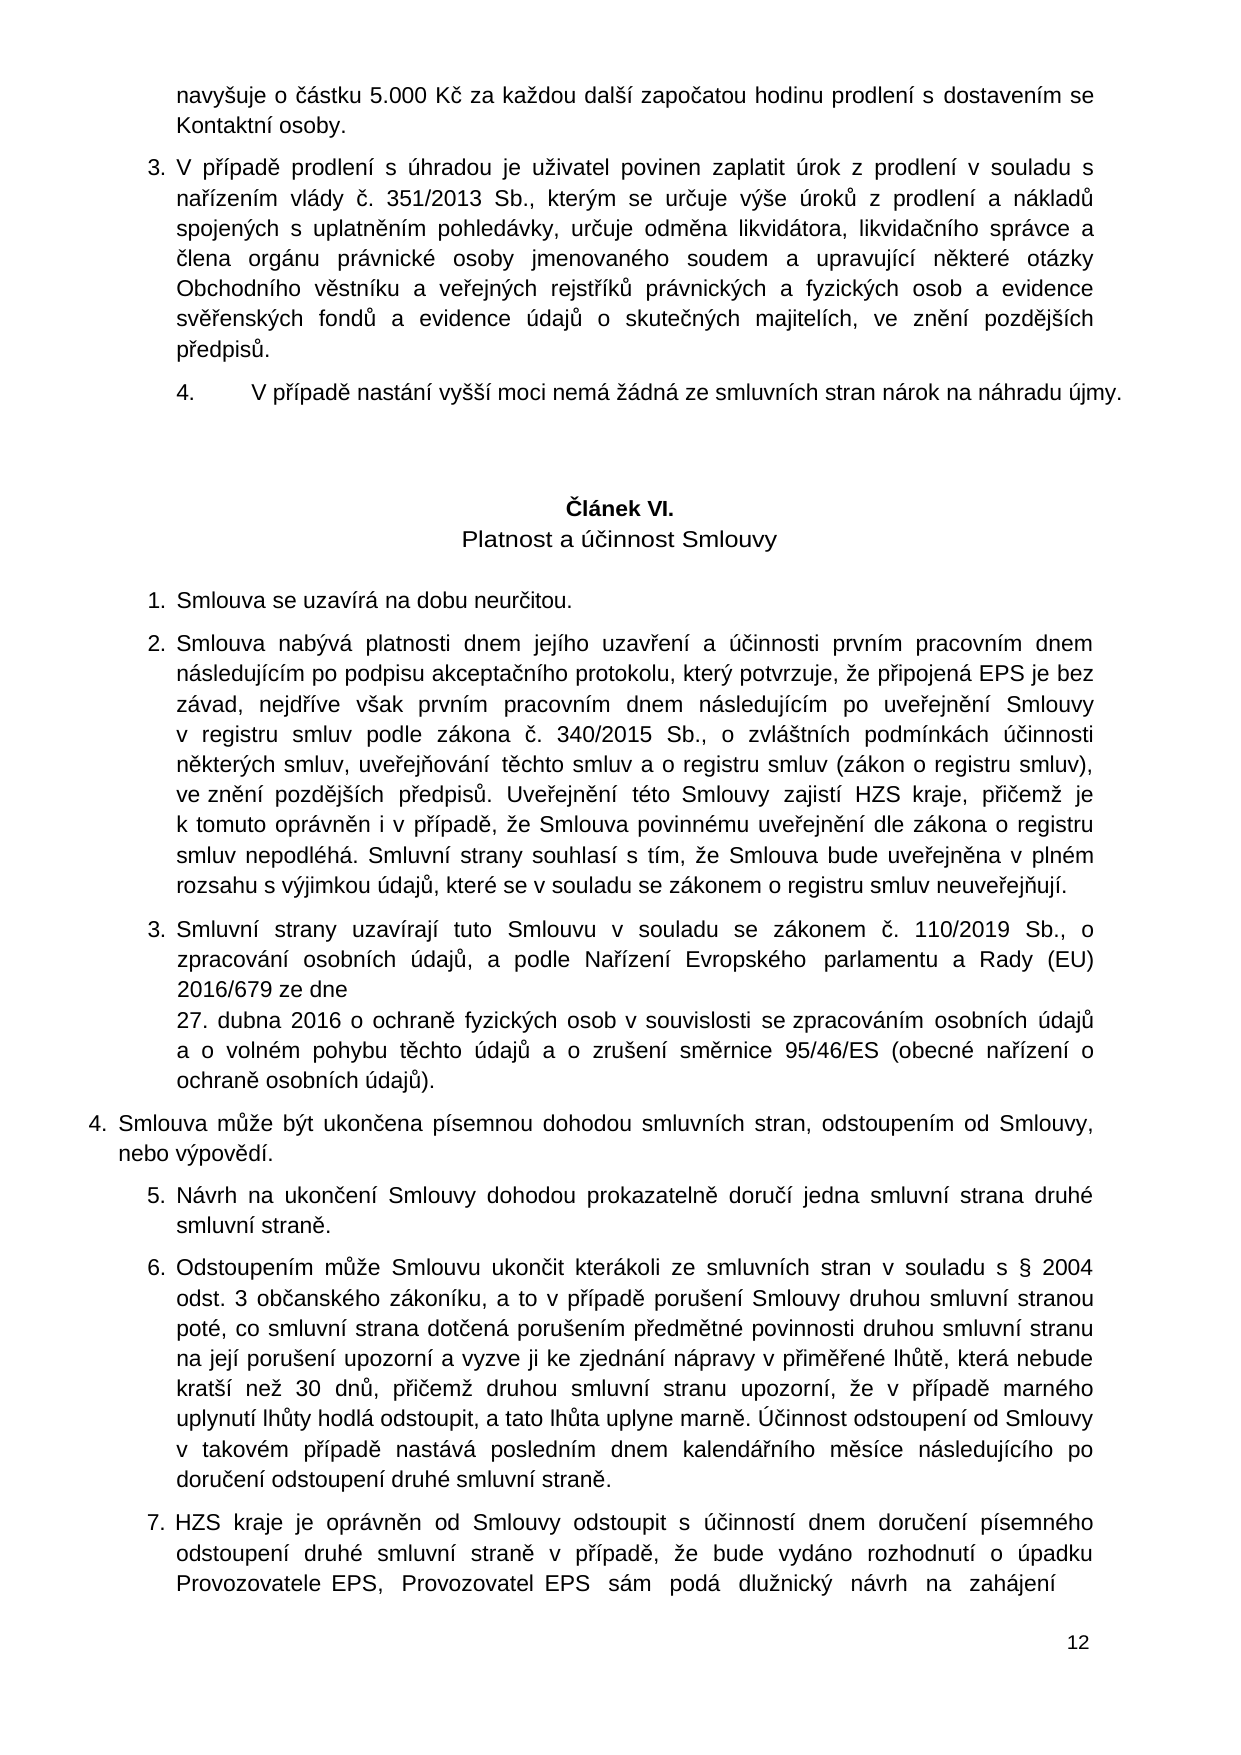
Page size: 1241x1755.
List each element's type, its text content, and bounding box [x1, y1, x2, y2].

text navyšuje o částku 5.000 Kč za každou další započatou hodinu prodlení s dostavením se Kontaktní osoby. [176, 82, 1094, 138]
text Článek VI. [118, 496, 1122, 521]
list V případě nastání vyšší moci nemá žádná ze smluvních stran nárok na náhradu újmy. [176, 379, 1137, 405]
list V případě prodlení s úhradou je uživatel povinen zaplatit úrok z prodlení v souladu s nařízením vlády č. 351/2013 Sb., kterým se určuje výše úroků z prodlení a nákladů spojených s uplatněním pohledávky, určuje odměna likvidátora, likvidačního správce a člena orgánu právnické osoby jmenovaného soudem a upravující některé otázky Obchodního věstníku a veřejných rejstříků právnických a fyzických osob a evidence svěřenských fondů a evidence údajů o skutečných majitelích, ve znění pozdějších předpisů. [147, 154, 1094, 362]
list Návrh na ukončení Smlouvy dohodou prokazatelně doručí jedna smluvní strana druhé smluvní straně. [147, 1182, 1093, 1238]
list Odstoupením může Smlouvu ukončit kterákoli ze smluvních stran v souladu s § 2004 odst. 3 občanského zákoníku, a to v případě porušení Smlouvy druhou smluvní stranou poté, co smluvní strana dotčená porušením předmětné povinnosti druhou smluvní stranu na její porušení upozorní a vyzve ji ke zjednání nápravy v přiměřené lhůtě, která nebude kratší než 30 dnů, přičemž druhou smluvní stranu upozorní, že v případě marného uplynutí lhůty hodlá odstoupit, a tato lhůta uplyne marně. Účinnost odstoupení od Smlouvy v takovém případě nastává posledním dnem kalendářního měsíce následujícího po doručení odstoupení druhé smluvní straně. [147, 1254, 1094, 1492]
text 27. dubna 2016 o ochraně fyzických osob v souvislosti se zpracováním osobních údajů a o volném pohybu těchto údajů a o zrušení směrnice 95/46/ES (obecné nařízení o ochraně osobních údajů). [176, 1007, 1094, 1094]
text Platnost a účinnost Smlouvy [118, 526, 1121, 552]
list Smlouva může být ukončena písemnou dohodou smluvních stran, odstoupením od Smlouvy, nebo výpovědí. [88, 1110, 1094, 1166]
list Smlouva se uzavírá na dobu neurčitou. [147, 587, 1137, 613]
list HZS kraje je oprávněn od Smlouvy odstoupit s účinností dnem doručení písemného odstoupení druhé smluvní straně v případě, že bude vydáno rozhodnutí o úpadku Provozovatele EPS, Provozovatel EPS sám podá dlužnický návrh na zahájení [147, 1509, 1094, 1596]
list Smlouva nabývá platnosti dnem jejího uzavření a účinnosti prvním pracovním dnem následujícím po podpisu akceptačního protokolu, který potvrzuje, že připojená EPS je bez závad, nejdříve však prvním pracovním dnem následujícím po uveřejnění Smlouvy v registru smluv podle zákona č. 340/2015 Sb., o zvláštních podmínkách účinnosti některých smluv, uveřejňování těchto smluv a o registru smluv (zákon o registru smluv), ve znění pozdějších předpisů. Uveřejnění této Smlouvy zajistí HZS kraje, přičemž je k tomuto oprávněn i v případě, že Smlouva povinnému uveřejnění dle zákona o registru smluv nepodléhá. Smluvní strany souhlasí s tím, že Smlouva bude uveřejněna v plném rozsahu s výjimkou údajů, které se v souladu se zákonem o registru smluv neuveřejňují. [147, 630, 1094, 898]
list Smluvní strany uzavírají tuto Smlouvu v souladu se zákonem č. 110/2019 Sb., o zpracování osobních údajů, a podle Nařízení Evropského parlamentu a Rady (EU) 2016/679 ze dne [147, 916, 1094, 1003]
